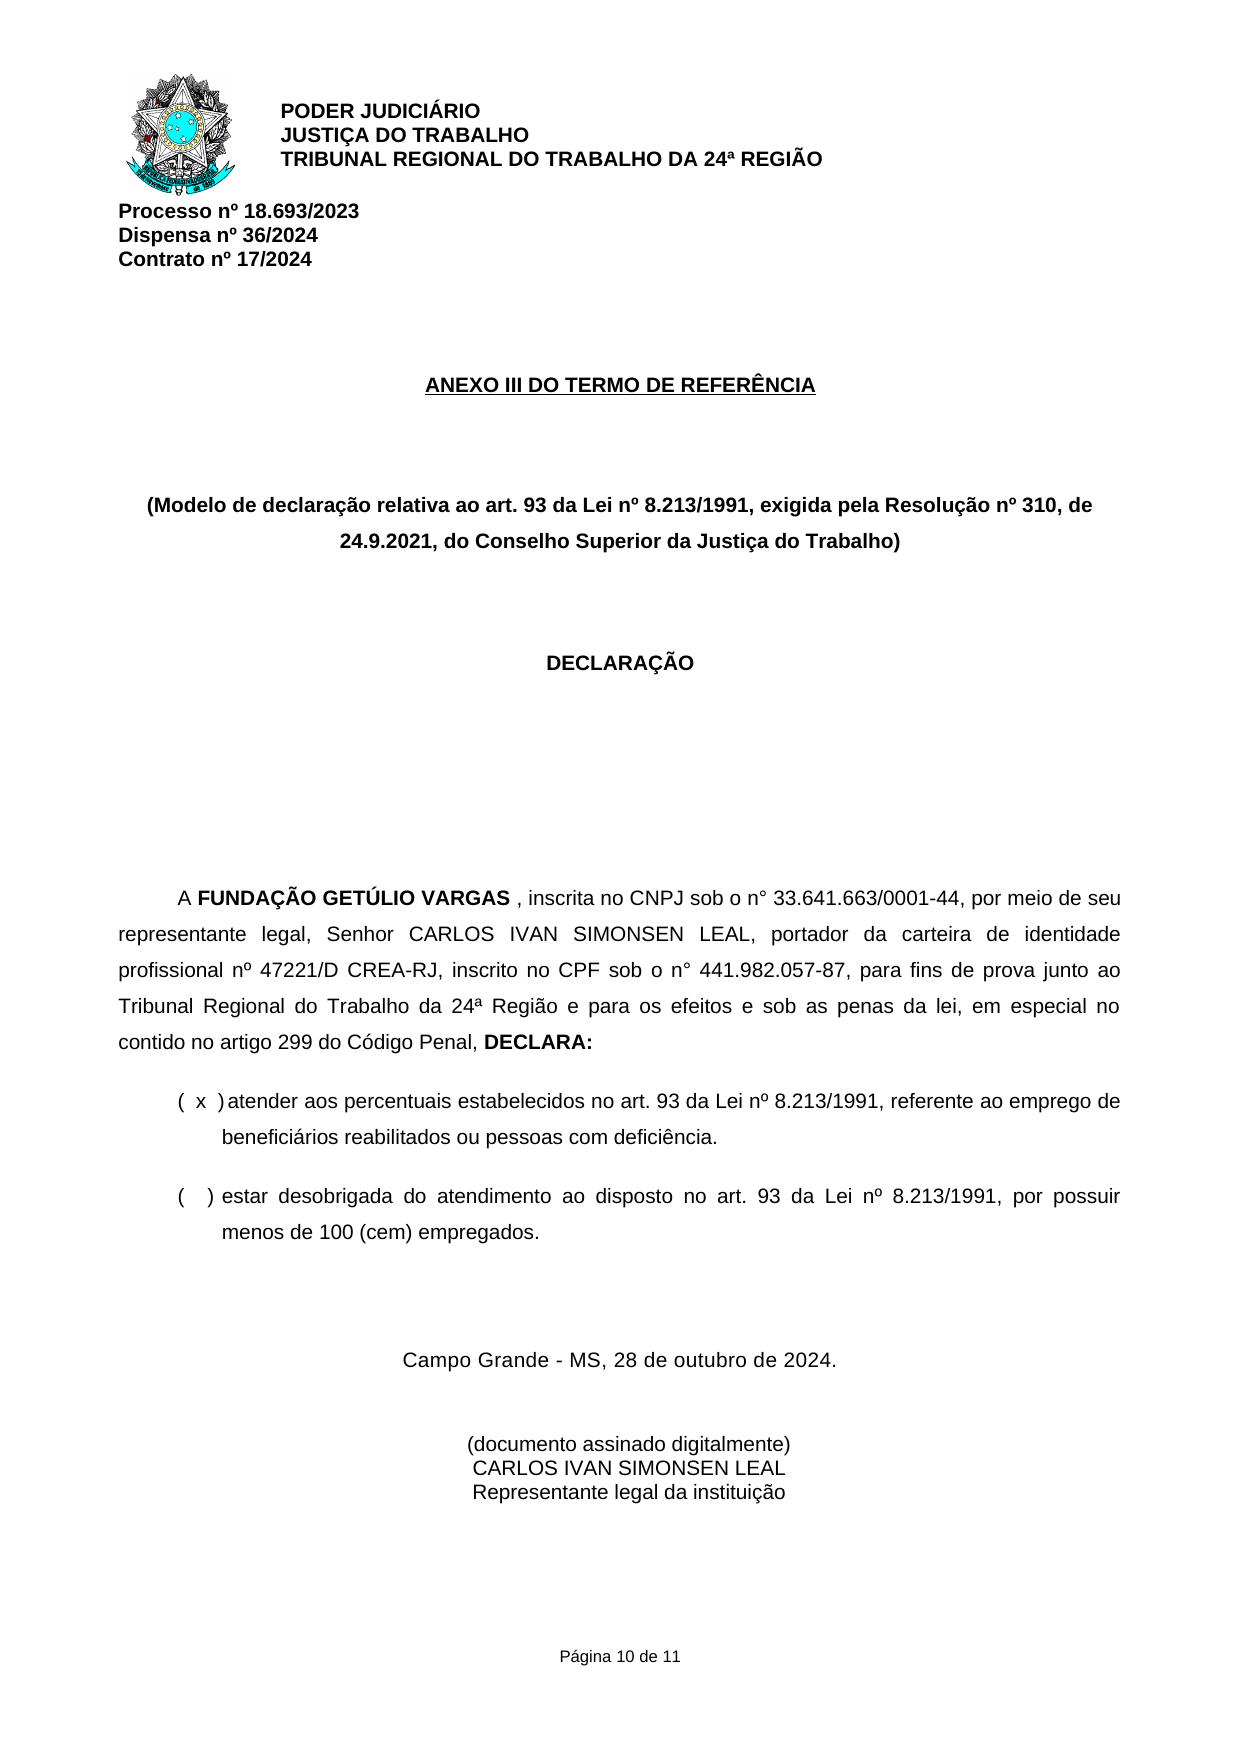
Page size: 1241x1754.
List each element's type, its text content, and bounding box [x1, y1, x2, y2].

text ANEXO III DO TERMO DE REFERÊNCIA [118, 373, 1122, 397]
text ( ) estar desobrigada do atendimento ao disposto no art. 93 da Lei nº 8.213/1991, por possuir menos de 100 (cem) empregados. [177, 1183, 1122, 1243]
text Representante legal da instituição [118, 1480, 1140, 1504]
text (documento assinado digitalmente) [118, 1432, 1140, 1456]
text CARLOS IVAN SIMONSEN LEAL [118, 1456, 1140, 1480]
text DECLARAÇÃO [118, 651, 1122, 675]
text ( x ) atender aos percentuais estabelecidos no art. 93 da Lei nº 8.213/1991, referente ao emprego de beneficiários reabilitados ou pessoas com deficiência. [177, 1089, 1122, 1149]
text Campo Grande - MS, 28 de outubro de 2024. [118, 1348, 1122, 1372]
text (Modelo de declaração relativa ao art. 93 da Lei nº 8.213/1991, exigida pela Resolução nº 310, de 24.9.2021, do Conselho Superior da Justiça do Trabalho) [118, 493, 1122, 553]
text A FUNDAÇÃO GETÚLIO VARGAS , inscrita no CNPJ sob o n° 33.641.663/0001-44, por meio de seu representante legal, Senhor CARLOS IVAN SIMONSEN LEAL, portador da carteira de identidade profissional nº 47221/D CREA-RJ, inscrito no CPF sob o n° 441.982.057-87, para fins de prova junto ao Tribunal Regional do Trabalho da 24ª Região e para os efeitos e sob as penas da lei, em especial no contido no artigo 299 do Código Penal, DECLARA: [118, 886, 1122, 1054]
